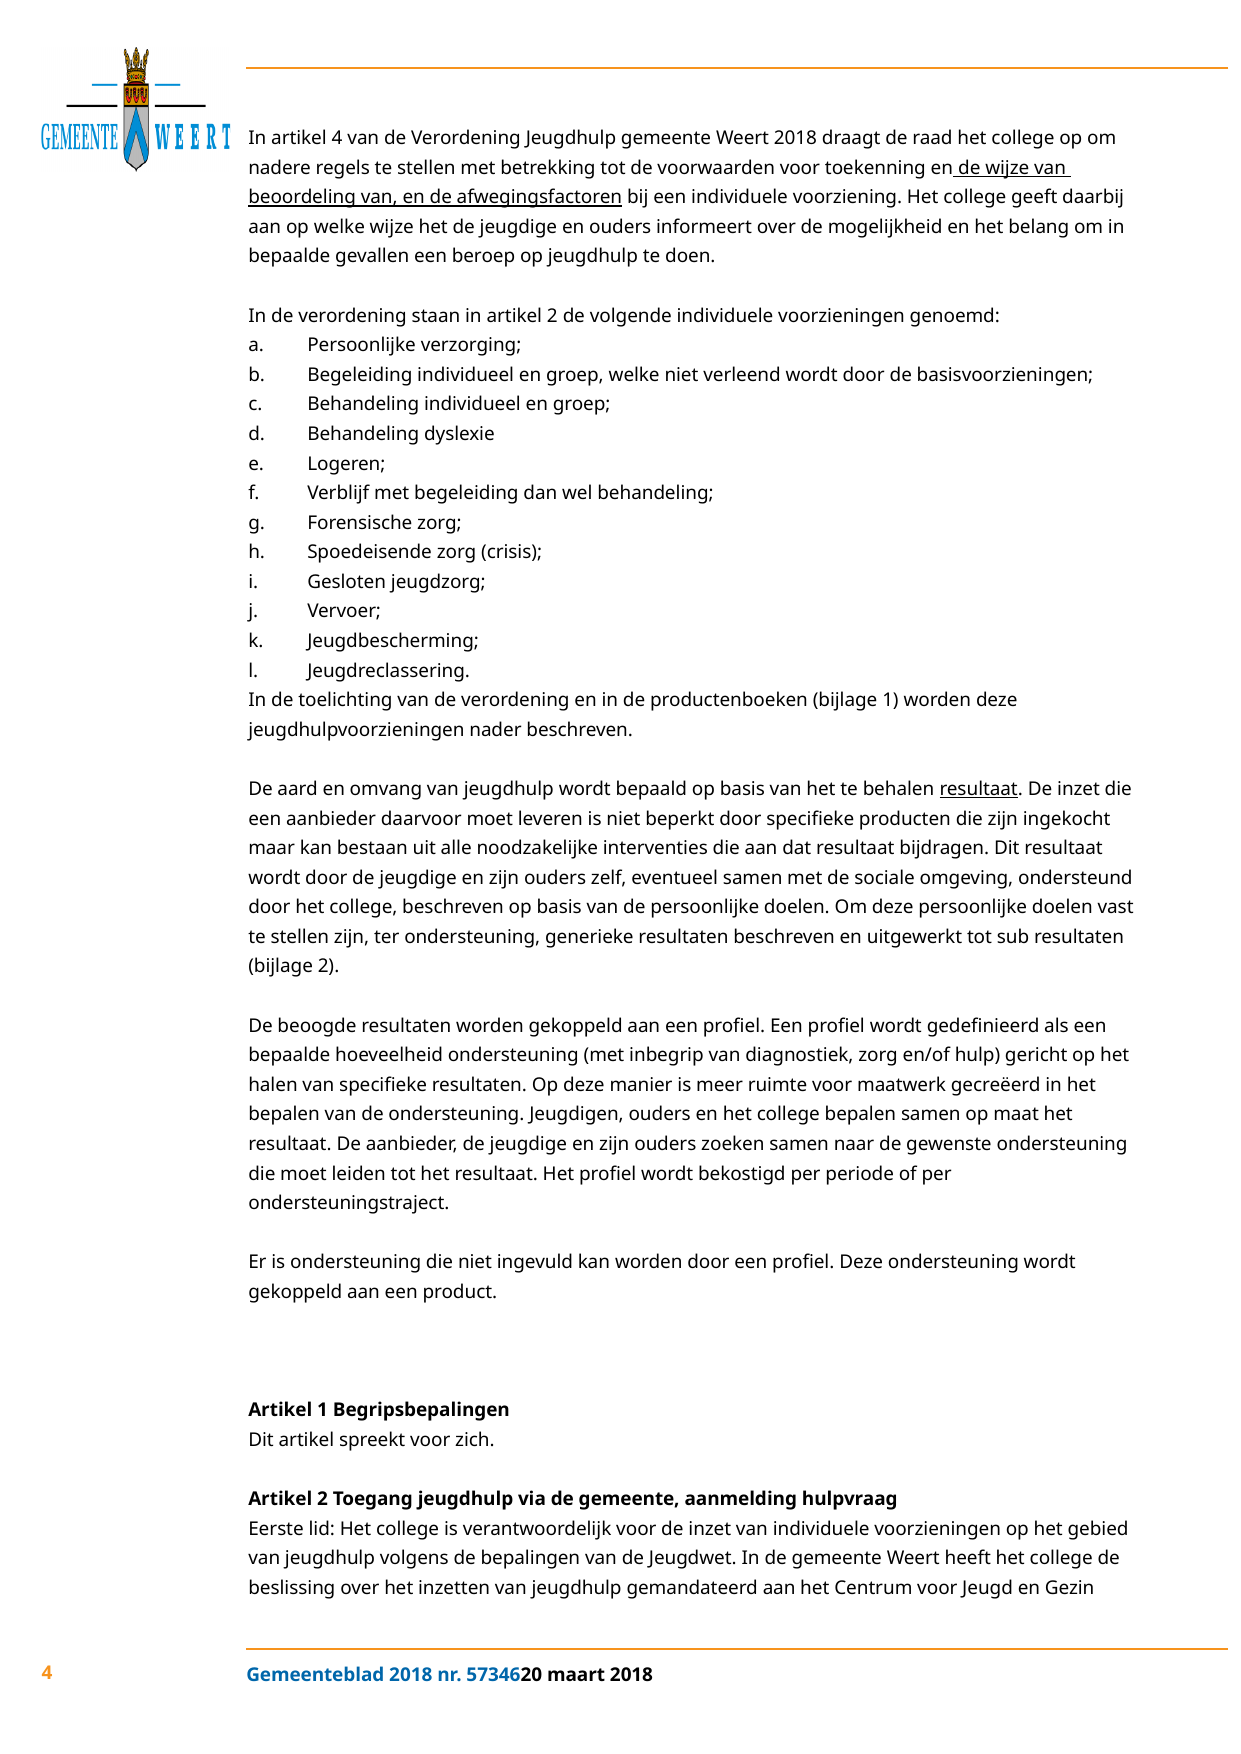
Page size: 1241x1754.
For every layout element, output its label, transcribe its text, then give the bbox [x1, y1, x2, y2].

text Er is ondersteuning die niet ingevuld kan worden door een profiel. Deze ondersteuning wordt gekoppeld aan een product. [248, 1248, 1152, 1304]
list Jeugdreclassering. [248, 657, 1152, 683]
list Verblijf met begeleiding dan wel behandeling; [248, 479, 1152, 505]
list Spoedeisende zorg (crisis); [248, 538, 1152, 564]
list Forensische zorg; [248, 509, 1152, 535]
list Jeugdbescherming; [248, 627, 1152, 653]
list Persoonlijke verzorging; [248, 331, 1152, 357]
text In artikel 4 van de Verordening Jeugdhulp gemeente Weert 2018 draagt de raad het college op om nadere regels te stellen met betrekking tot de voorwaarden voor toekenning en de wijze van beoordeling van, en de afwegingsfactoren bij een individuele voorziening. Het college geeft daarbij aan op welke wijze het de jeugdige en ouders informeert over de mogelijkheid en het belang om in bepaalde gevallen een beroep op jeugdhulp te doen. [248, 124, 1152, 268]
picture [41, 47, 231, 172]
list Gesloten jeugdzorg; [248, 568, 1152, 594]
text De aard en omvang van jeugdhulp wordt bepaald op basis van het te behalen resultaat. De inzet die een aanbieder daarvoor moet leveren is niet beperkt door specifieke producten die zijn ingekocht maar kan bestaan uit alle noodzakelijke interventies die aan dat resultaat bijdragen. Dit resultaat wordt door de jeugdige en zijn ouders zelf, eventueel samen met de sociale omgeving, ondersteund door het college, beschreven op basis van de persoonlijke doelen. Om deze persoonlijke doelen vast te stellen zijn, ter ondersteuning, generieke resultaten beschreven en uitgewerkt tot sub resultaten (bijlage 2). [248, 775, 1152, 978]
text Artikel 2 Toegang jeugdhulp via de gemeente, aanmelding hulpvraag [248, 1485, 1152, 1511]
text Artikel 1 Begripsbepalingen [248, 1396, 1152, 1422]
text In de verordening staan in artikel 2 de volgende individuele voorzieningen genoemd: [248, 302, 1152, 328]
text Dit artikel spreekt voor zich. [248, 1426, 1152, 1452]
text In de toelichting van de verordening en in de productenboeken (bijlage 1) worden deze jeugdhulpvoorzieningen nader beschreven. [248, 686, 1152, 742]
list Behandeling dyslexie [248, 420, 1152, 446]
text De beoogde resultaten worden gekoppeld aan een profiel. Een profiel wordt gedefinieerd als een bepaalde hoeveelheid ondersteuning (met inbegrip van diagnostiek, zorg en/of hulp) gericht op het halen van specifieke resultaten. Op deze manier is meer ruimte voor maatwerk gecreëerd in het bepalen van de ondersteuning. Jeugdigen, ouders en het college bepalen samen op maat het resultaat. De aanbieder, de jeugdige en zijn ouders zoeken samen naar de gewenste ondersteuning die moet leiden tot het resultaat. Het profiel wordt bekostigd per periode of per ondersteuningstraject. [248, 1012, 1152, 1215]
text Eerste lid: Het college is verantwoordelijk voor de inzet van individuele voorzieningen op het gebied van jeugdhulp volgens de bepalingen van de Jeugdwet. In de gemeente Weert heeft het college de beslissing over het inzetten van jeugdhulp gemandateerd aan het Centrum voor Jeugd en Gezin [248, 1515, 1152, 1600]
list Begeleiding individueel en groep, welke niet verleend wordt door de basisvoorzieningen; [248, 361, 1152, 387]
list Behandeling individueel en groep; [248, 391, 1152, 416]
list Vervoer; [248, 598, 1152, 623]
list Logeren; [248, 450, 1152, 476]
